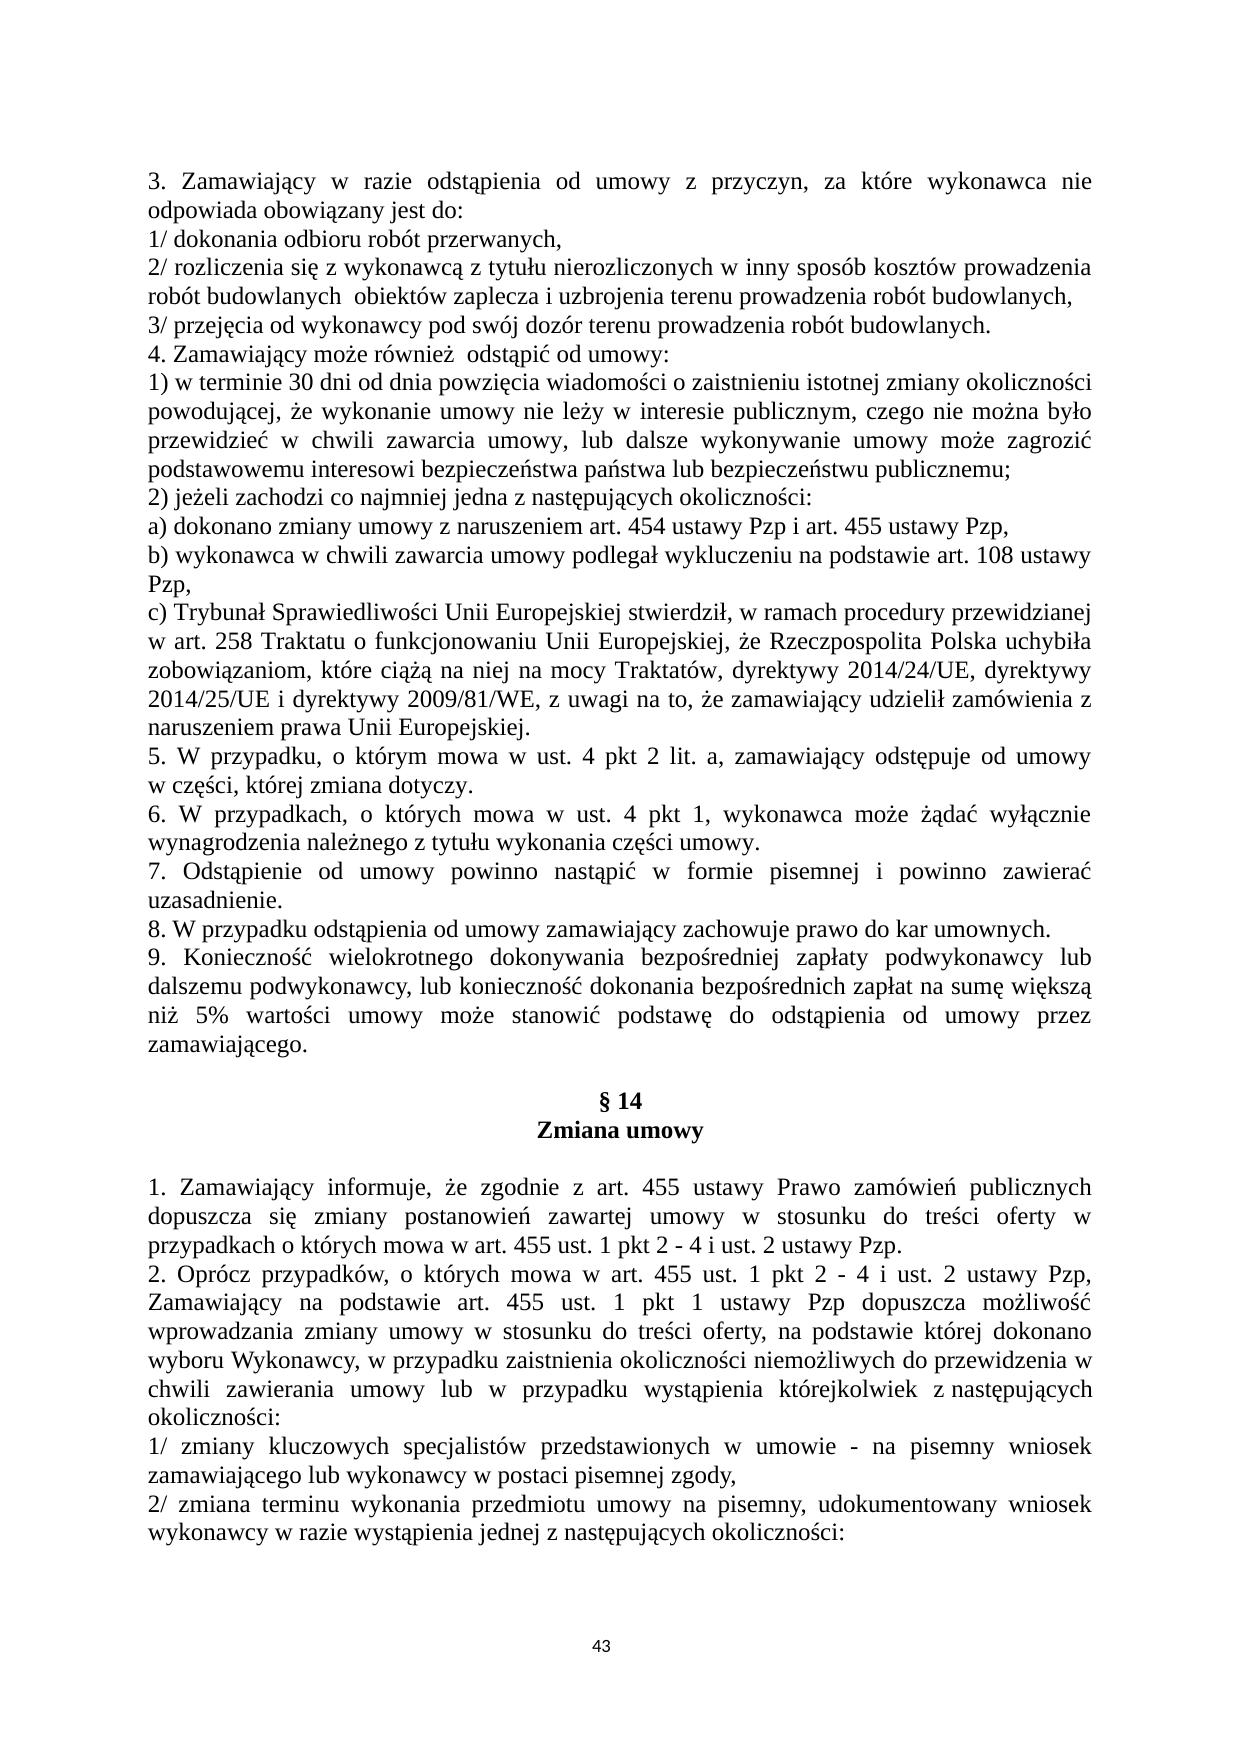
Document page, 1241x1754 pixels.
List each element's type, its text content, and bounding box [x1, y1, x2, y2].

text 3. Zamawiający w razie odstąpienia od umowy z przyczyn, za które wykonawca nie odpowiada obowiązany jest do: [148, 166, 1093, 224]
text 9. Konieczność wielokrotnego dokonywania bezpośredniej zapłaty podwykonawcy lub dalszemu podwykonawcy, lub konieczność dokonania bezpośrednich zapłat na sumę większą niż 5% wartości umowy może stanowić podstawę do odstąpienia od umowy przez zamawiającego. [148, 942, 1093, 1057]
text 8. W przypadku odstąpienia od umowy zamawiający zachowuje prawo do kar umownych. [148, 914, 1093, 942]
text 6. W przypadkach, o których mowa w ust. 4 pkt 1, wykonawca może żądać wyłącznie wynagrodzenia należnego z tytułu wykonania części umowy. [148, 799, 1093, 856]
text b) wykonawca w chwili zawarcia umowy podlegał wykluczeniu na podstawie art. 108 ustawy Pzp, [148, 540, 1093, 597]
text c) Trybunał Sprawiedliwości Unii Europejskiej stwierdził, w ramach procedury przewidzianej w art. 258 Traktatu o funkcjonowaniu Unii Europejskiej, że Rzeczpospolita Polska uchybiła zobowiązaniom, które ciążą na niej na mocy Traktatów, dyrektywy 2014/24/UE, dyrektywy 2014/25/UE i dyrektywy 2009/81/WE, z uwagi na to, że zamawiający udzielił zamówienia z naruszeniem prawa Unii Europejskiej. [148, 597, 1093, 741]
text 2/ zmiana terminu wykonania przedmiotu umowy na pisemny, udokumentowany wniosek wykonawcy w razie wystąpienia jednej z następujących okoliczności: [148, 1489, 1093, 1546]
text § 14 [148, 1086, 1093, 1115]
text 2) jeżeli zachodzi co najmniej jedna z następujących okoliczności: [148, 482, 1093, 511]
text 1/ zmiany kluczowych specjalistów przedstawionych w umowie - na pisemny wniosek zamawiającego lub wykonawcy w postaci pisemnej zgody, [148, 1431, 1093, 1489]
text 3/ przejęcia od wykonawcy pod swój dozór terenu prowadzenia robót budowlanych. [148, 310, 1093, 339]
text 7. Odstąpienie od umowy powinno nastąpić w formie pisemnej i powinno zawierać uzasadnienie. [148, 856, 1093, 914]
text 1/ dokonania odbioru robót przerwanych, [148, 224, 1093, 252]
text 5. W przypadku, o którym mowa w ust. 4 pkt 2 lit. a, zamawiający odstępuje od umowy w części, której zmiana dotyczy. [148, 741, 1093, 799]
text 1) w terminie 30 dni od dnia powzięcia wiadomości o zaistnieniu istotnej zmiany okoliczności powodującej, że wykonanie umowy nie leży w interesie publicznym, czego nie można było przewidzieć w chwili zawarcia umowy, lub dalsze wykonywanie umowy może zagrozić podstawowemu interesowi bezpieczeństwa państwa lub bezpieczeństwu publicznemu; [148, 367, 1093, 482]
text Zmiana umowy [148, 1115, 1093, 1144]
text 4. Zamawiający może również odstąpić od umowy: [148, 339, 1093, 367]
text 2/ rozliczenia się z wykonawcą z tytułu nierozliczonych w inny sposób kosztów prowadzenia robót budowlanych obiektów zaplecza i uzbrojenia terenu prowadzenia robót budowlanych, [148, 252, 1093, 310]
text 2. Oprócz przypadków, o których mowa w art. 455 ust. 1 pkt 2 - 4 i ust. 2 ustawy Pzp, Zamawiający na podstawie art. 455 ust. 1 pkt 1 ustawy Pzp dopuszcza możliwość wprowadzania zmiany umowy w stosunku do treści oferty, na podstawie której dokonano wyboru Wykonawcy, w przypadku zaistnienia okoliczności niemożliwych do przewidzenia w chwili zawierania umowy lub w przypadku wystąpienia którejkolwiek z następujących okoliczności: [148, 1259, 1093, 1431]
text 1. Zamawiający informuje, że zgodnie z art. 455 ustawy Prawo zamówień publicznych dopuszcza się zmiany postanowień zawartej umowy w stosunku do treści oferty w przypadkach o których mowa w art. 455 ust. 1 pkt 2 - 4 i ust. 2 ustawy Pzp. [148, 1172, 1093, 1259]
text a) dokonano zmiany umowy z naruszeniem art. 454 ustawy Pzp i art. 455 ustawy Pzp, [148, 511, 1093, 540]
